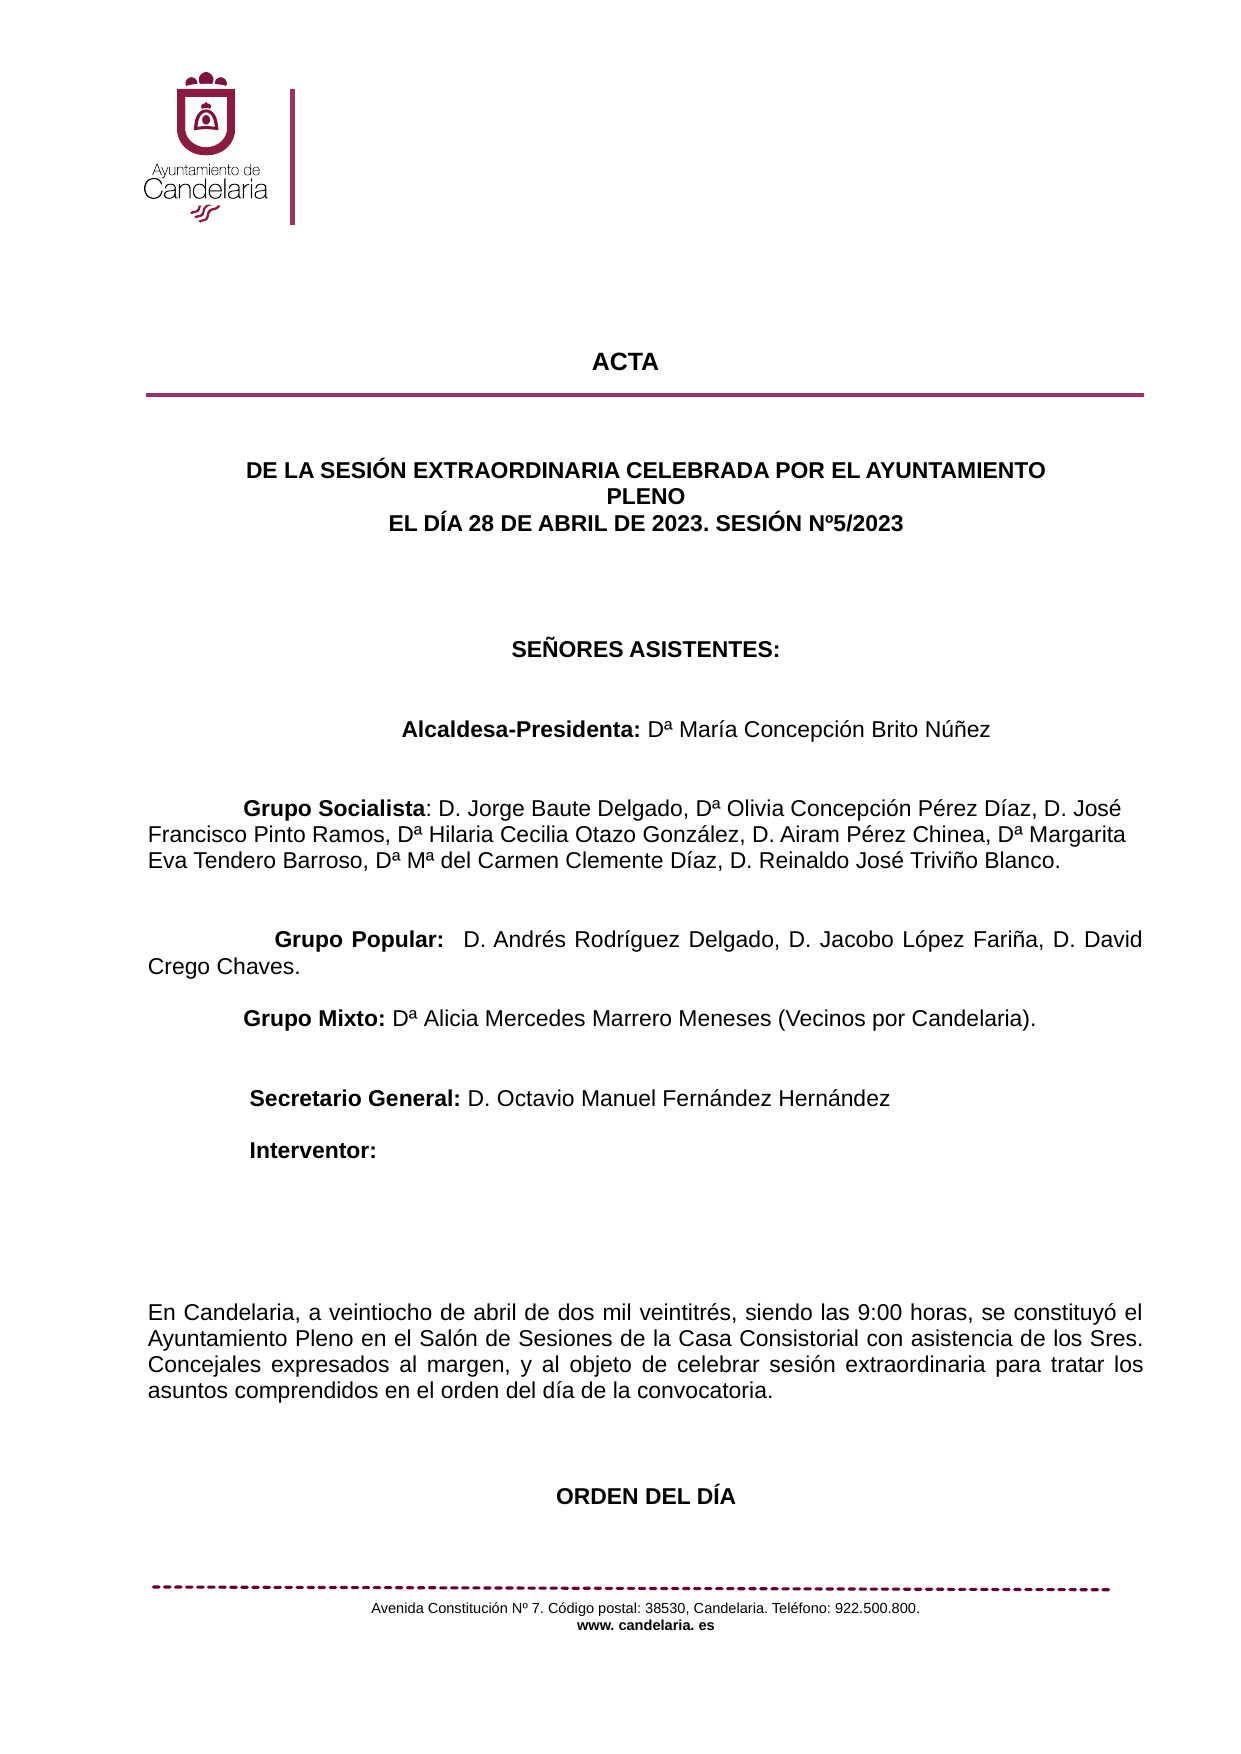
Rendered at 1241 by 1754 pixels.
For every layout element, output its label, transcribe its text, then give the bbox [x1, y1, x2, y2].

table_cell [871, 347, 1137, 375]
table_cell [382, 319, 738, 347]
text SEÑORES ASISTENTES: [148, 636, 1144, 663]
table_header [738, 295, 871, 318]
text Grupo Mixto: Dª Alicia Mercedes Marrero Meneses (Vecinos por Candelaria). [148, 1005, 1144, 1032]
text Alcaldesa-Presidenta: Dª María Concepción Brito Núñez [148, 716, 1240, 742]
table_cell ACTA [382, 347, 738, 375]
text Interventor: [148, 1137, 1144, 1163]
text EL DÍA 28 DE ABRIL DE 2023. SESIÓN Nº5/2023 [148, 509, 1144, 536]
text PLENO [148, 483, 1144, 509]
text ORDEN DEL DÍA [148, 1483, 1144, 1509]
table_cell [738, 319, 871, 347]
table_header [871, 295, 1137, 318]
text Secretario General: D. Octavio Manuel Fernández Hernández [148, 1084, 1144, 1111]
table_header [148, 295, 382, 318]
text DE LA SESIÓN EXTRAORDINARIA CELEBRADA POR EL AYUNTAMIENTO [148, 457, 1144, 483]
text Grupo Popular: D. Andrés Rodríguez Delgado, D. Jacobo López Fariña, D. David Crego Chaves. [148, 926, 1144, 979]
table_cell [738, 347, 871, 375]
table_cell [148, 347, 382, 375]
table_cell [148, 319, 382, 347]
table_cell [871, 319, 1137, 347]
text Grupo Socialista: D. Jorge Baute Delgado, Dª Olivia Concepción Pérez Díaz, D. José Francisco Pinto Ramos, Dª Hilaria Cecilia Otazo González, D. Airam Pérez Chinea, Dª Margarita Eva Tendero Barroso, Dª Mª del Carmen Clemente Díaz, D. Reinaldo José Triviño Blanco. [148, 794, 1144, 874]
table_header [382, 295, 738, 318]
text En Candelaria, a veintiocho de abril de dos mil veintitrés, siendo las 9:00 horas, se constituyó el Ayuntamiento Pleno en el Salón de Sesiones de la Casa Consistorial con asistencia de los Sres. Concejales expresados al margen, y al objeto de celebrar sesión extraordinaria para tratar los asuntos comprendidos en el orden del día de la convocatoria. [148, 1298, 1144, 1404]
